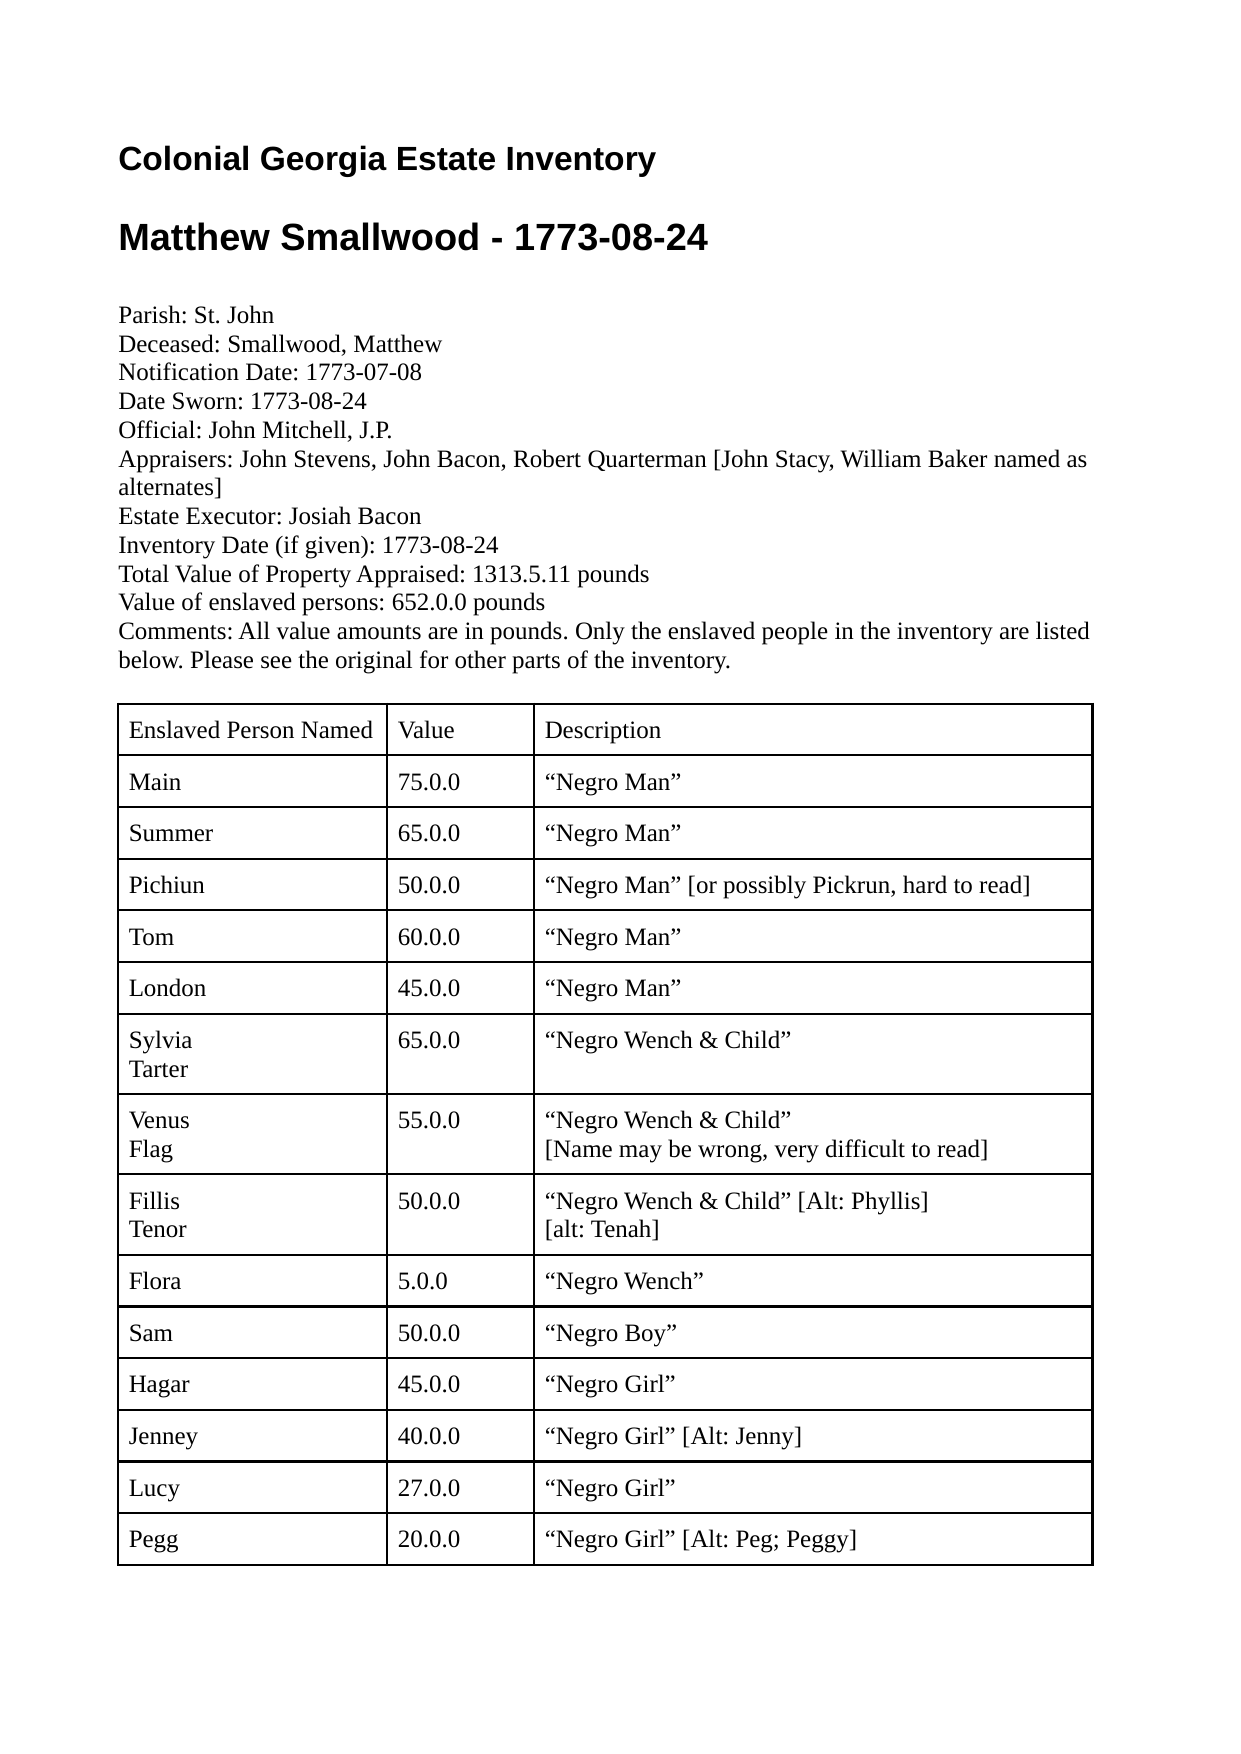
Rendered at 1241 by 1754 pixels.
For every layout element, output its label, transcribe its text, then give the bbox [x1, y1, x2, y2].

table_cell Sam [119, 1308, 386, 1357]
table_cell 65.0.0 [388, 808, 533, 857]
text Estate Executor: Josiah Bacon [118, 501, 1122, 530]
table_cell “Negro Girl” [535, 1359, 1091, 1409]
text Date Sworn: 1773-08-24 [118, 386, 1122, 415]
table_cell 55.0.0 [388, 1095, 533, 1173]
table_cell Summer [119, 808, 386, 857]
table_cell “Negro Wench & Child” [Alt: Phyllis] [alt: Tenah] [535, 1175, 1091, 1254]
table_cell “Negro Boy” [535, 1308, 1091, 1357]
subtitle Matthew Smallwood - 1773-08-24 [118, 215, 1122, 259]
table_cell 45.0.0 [388, 1359, 533, 1409]
table_cell Main [119, 756, 386, 806]
text Value of enslaved persons: 652.0.0 pounds [118, 587, 1122, 616]
table_cell 65.0.0 [388, 1015, 533, 1093]
table_cell “Negro Man” [535, 756, 1091, 806]
table_cell Jenney [119, 1411, 386, 1460]
table_cell London [119, 963, 386, 1012]
table_cell 75.0.0 [388, 756, 533, 806]
table_cell 40.0.0 [388, 1411, 533, 1460]
table_cell Sylvia Tarter [119, 1015, 386, 1093]
table_cell “Negro Man” [or possibly Pickrun, hard to read] [535, 860, 1091, 909]
text Inventory Date (if given): 1773-08-24 [118, 530, 1122, 559]
text Deceased: Smallwood, Matthew [118, 329, 1122, 357]
table_cell “Negro Wench & Child” [535, 1015, 1091, 1093]
table_cell Flora [119, 1256, 386, 1305]
table_cell “Negro Man” [535, 963, 1091, 1012]
table_cell Pegg [119, 1514, 386, 1564]
table_cell Pichiun [119, 860, 386, 909]
table_header Enslaved Person Named [119, 705, 386, 754]
table_cell “Negro Man” [535, 808, 1091, 857]
table_cell 60.0.0 [388, 911, 533, 961]
table_cell 5.0.0 [388, 1256, 533, 1305]
table_cell Venus Flag [119, 1095, 386, 1173]
table_cell 50.0.0 [388, 860, 533, 909]
text Appraisers: John Stevens, John Bacon, Robert Quarterman [John Stacy, William Baker named as alternates] [118, 444, 1122, 501]
table_cell “Negro Wench” [535, 1256, 1091, 1305]
table_cell Hagar [119, 1359, 386, 1409]
table_cell “Negro Girl” [Alt: Peg; Peggy] [535, 1514, 1091, 1564]
subtitle Colonial Georgia Estate Inventory [118, 139, 1122, 178]
text Official: John Mitchell, J.P. [118, 415, 1122, 444]
table_cell Tom [119, 911, 386, 961]
text Comments: All value amounts are in pounds. Only the enslaved people in the inventory are listed below. Please see the original for other parts of the inventory. [118, 616, 1122, 674]
table_header Value [388, 705, 533, 754]
table_cell “Negro Girl” [Alt: Jenny] [535, 1411, 1091, 1460]
table_cell Fillis Tenor [119, 1175, 386, 1254]
table_cell 50.0.0 [388, 1308, 533, 1357]
table_cell 45.0.0 [388, 963, 533, 1012]
text Notification Date: 1773-07-08 [118, 357, 1122, 386]
table_cell Lucy [119, 1463, 386, 1512]
table_cell “Negro Man” [535, 911, 1091, 961]
table_cell 27.0.0 [388, 1463, 533, 1512]
table_header Description [535, 705, 1091, 754]
table_cell 50.0.0 [388, 1175, 533, 1254]
text Parish: St. John [118, 300, 1122, 329]
table_cell 20.0.0 [388, 1514, 533, 1564]
table_cell “Negro Girl” [535, 1463, 1091, 1512]
table_cell “Negro Wench & Child” [Name may be wrong, very difficult to read] [535, 1095, 1091, 1173]
text Total Value of Property Appraised: 1313.5.11 pounds [118, 559, 1122, 587]
